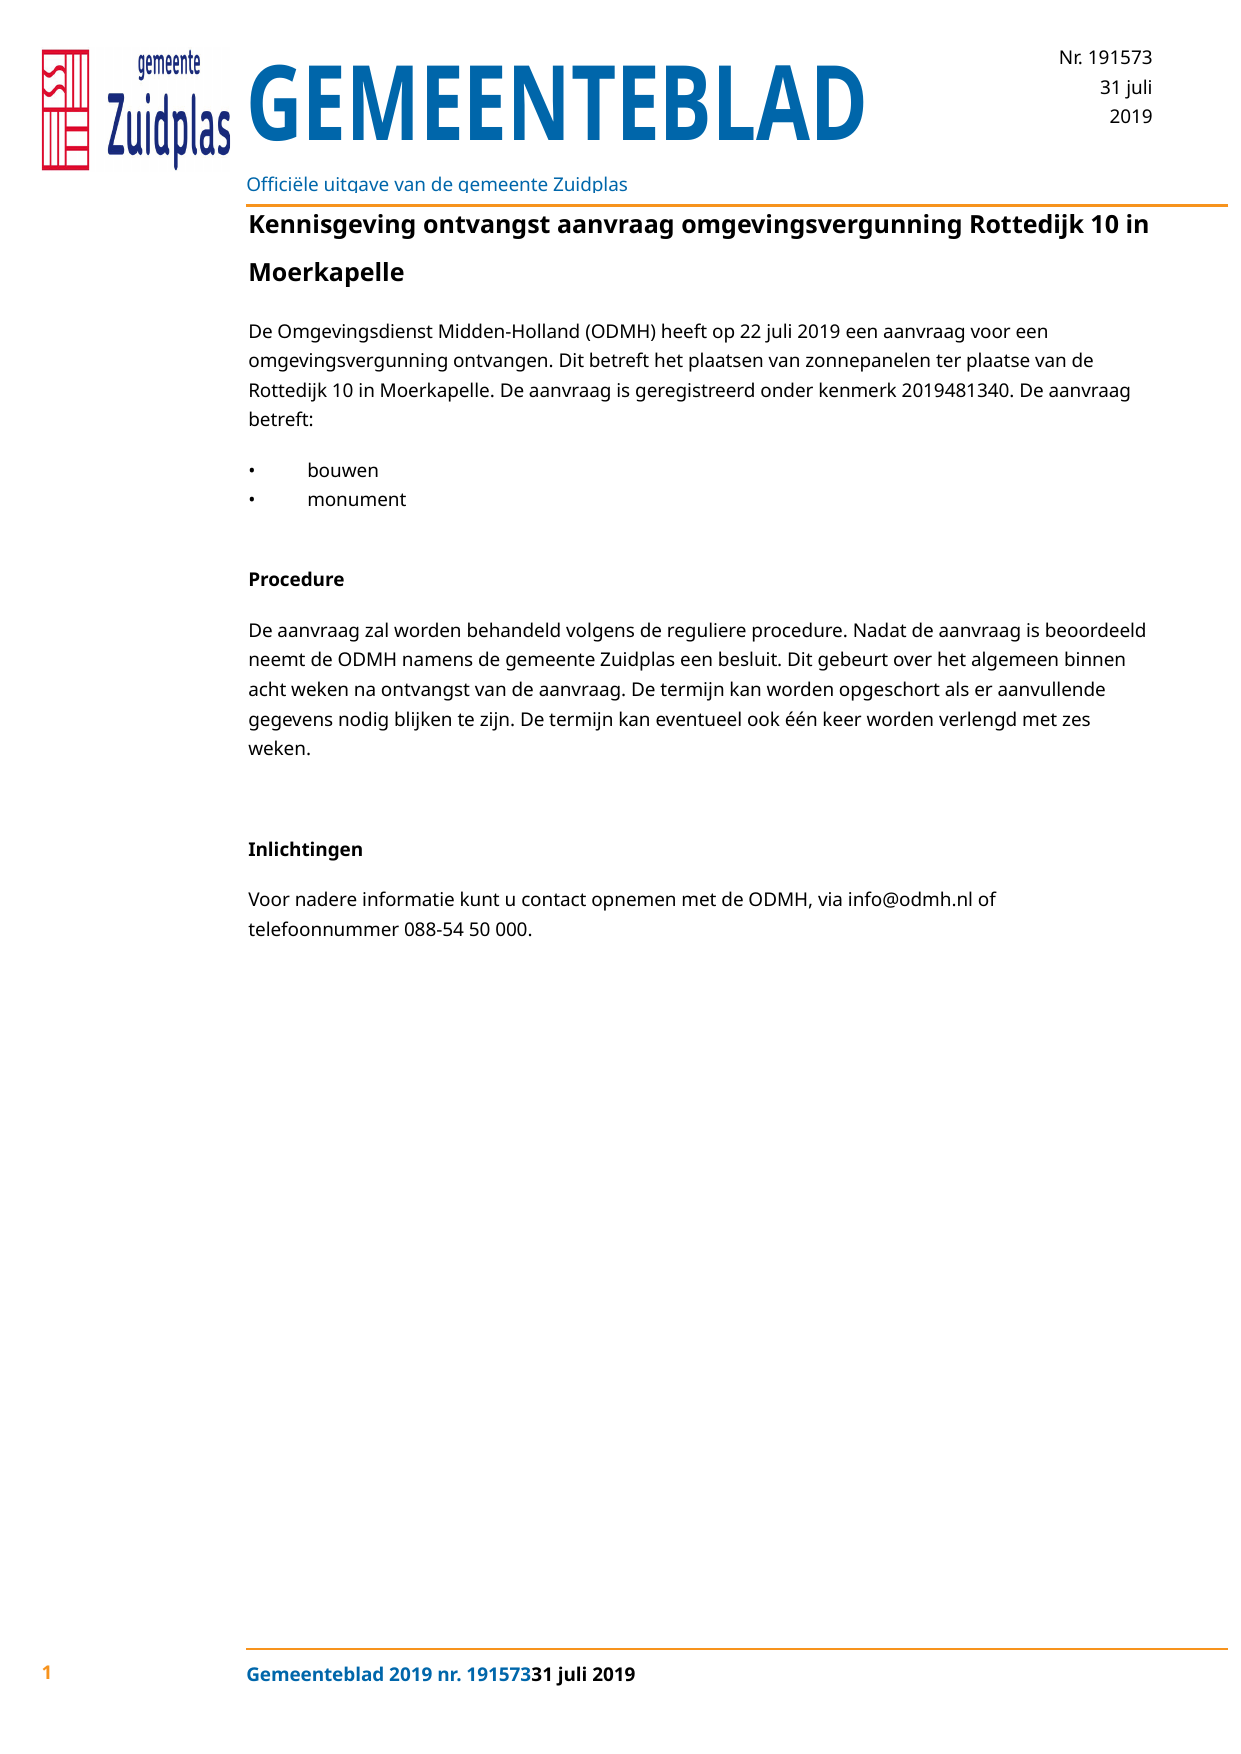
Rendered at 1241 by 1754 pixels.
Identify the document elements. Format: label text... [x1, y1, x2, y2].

text De Omgevingsdienst Midden-Holland (ODMH) heeft op 22 juli 2019 een aanvraag voor een omgevingsvergunning ontvangen. Dit betreft het plaatsen van zonnepanelen ter plaatse van de Rottedijk 10 in Moerkapelle. De aanvraag is geregistreerd onder kenmerk 2019481340. De aanvraag betreft: [248, 318, 1152, 432]
text Inlichtingen [248, 836, 1152, 862]
picture [41, 47, 231, 172]
text De aanvraag zal worden behandeld volgens de reguliere procedure. Nadat de aanvraag is beoordeeld neemt de ODMH namens de gemeente Zuidplas een besluit. Dit gebeurt over het algemeen binnen acht weken na ontvangst van de aanvraag. De termijn kan worden opgeschort als er aanvullende gegevens nodig blijken te zijn. De termijn kan eventueel ook één keer worden verlengd met zes weken. [248, 617, 1152, 761]
list monument [248, 487, 1152, 512]
text Voor nadere informatie kunt u contact opnemen met de ODMH, via info@odmh.nl of telefoonnummer 088-54 50 000. [248, 887, 1152, 942]
text Procedure [248, 567, 1152, 592]
list bouwen [248, 457, 1152, 483]
text Kennisgeving ontvangst aanvraag omgevingsvergunning Rottedijk 10 in Moerkapelle [248, 207, 1152, 288]
